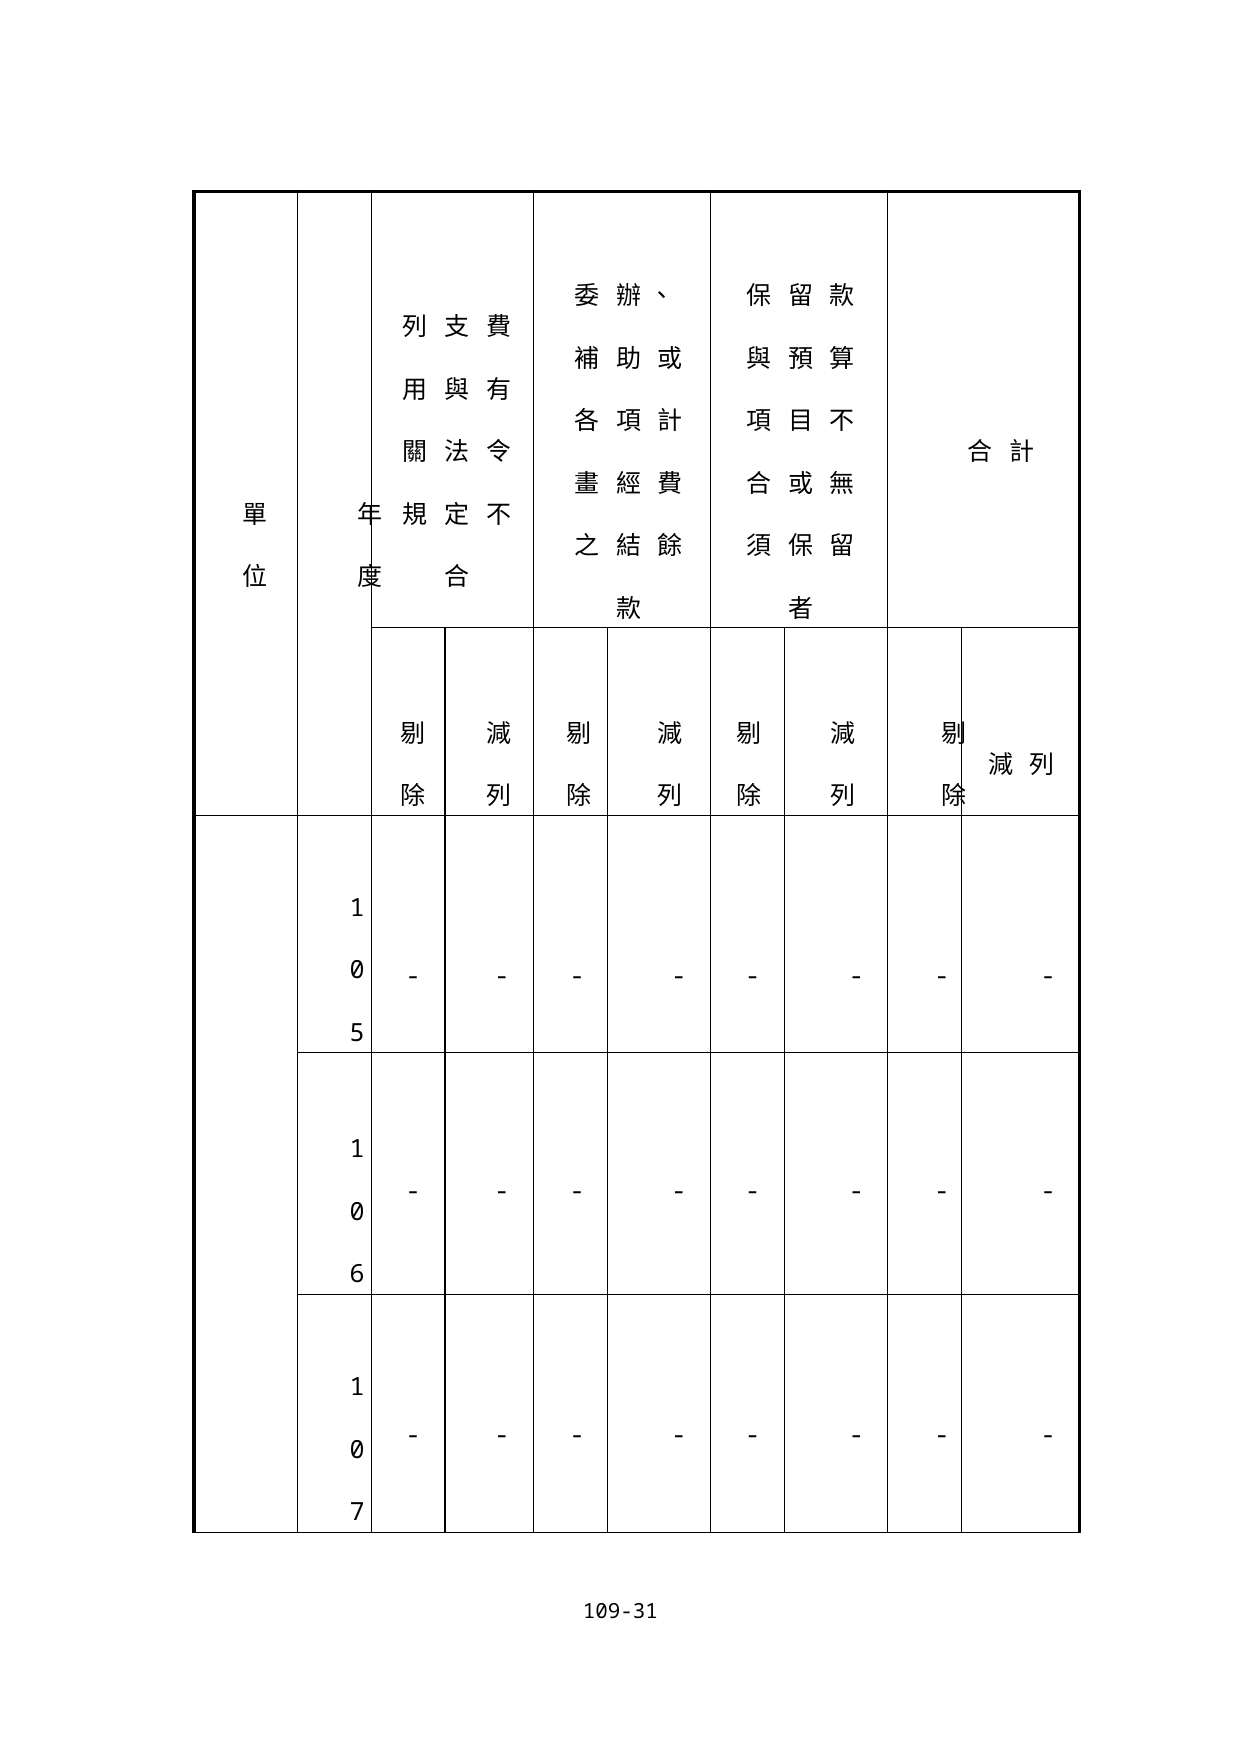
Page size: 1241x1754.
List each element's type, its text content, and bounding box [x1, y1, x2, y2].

table_header 合計 [888, 193, 1078, 627]
table_cell - [608, 816, 710, 1052]
table_cell 減列 [962, 628, 1078, 814]
table_cell - [534, 1053, 607, 1294]
table_cell - [785, 816, 887, 1052]
table_cell - [962, 1053, 1078, 1294]
table_header 委辦、補助或各項計畫經費之結餘款 [534, 193, 710, 627]
table_cell 減列 [608, 628, 710, 814]
table_cell 剔除 [372, 628, 444, 814]
table_cell 剔除 [534, 628, 607, 814]
table_cell - [711, 1053, 784, 1294]
table_cell - [962, 1295, 1078, 1532]
table_header 列支費用與有關法令規定不合 [372, 193, 533, 627]
table_cell - [888, 1295, 961, 1532]
table_cell - [446, 1295, 533, 1532]
table_cell - [372, 1295, 444, 1532]
table_header 年度 [298, 193, 371, 814]
table_cell - [962, 816, 1078, 1052]
table_cell 105 [298, 816, 371, 1052]
table_cell 減列 [446, 628, 533, 814]
table_cell - [608, 1295, 710, 1532]
table_cell 107 [298, 1295, 371, 1532]
table_cell 剔除 [888, 628, 961, 814]
table_cell [196, 816, 297, 1532]
table_cell - [608, 1053, 710, 1294]
table_cell - [534, 816, 607, 1052]
table_cell - [372, 1053, 444, 1294]
table_cell - [372, 816, 444, 1052]
table_header 單位 [196, 193, 297, 814]
table_cell - [785, 1295, 887, 1532]
table_cell 106 [298, 1053, 371, 1294]
table_cell - [711, 1295, 784, 1532]
table_cell - [446, 816, 533, 1052]
table_cell 減列 [785, 628, 887, 814]
table_cell - [785, 1053, 887, 1294]
table_cell 剔除 [711, 628, 784, 814]
table_cell - [446, 1053, 533, 1294]
table_cell - [711, 816, 784, 1052]
table_cell - [888, 816, 961, 1052]
table_cell - [888, 1053, 961, 1294]
table_header 保留款與預算項目不合或無須保留者 [711, 193, 887, 627]
table_cell - [534, 1295, 607, 1532]
